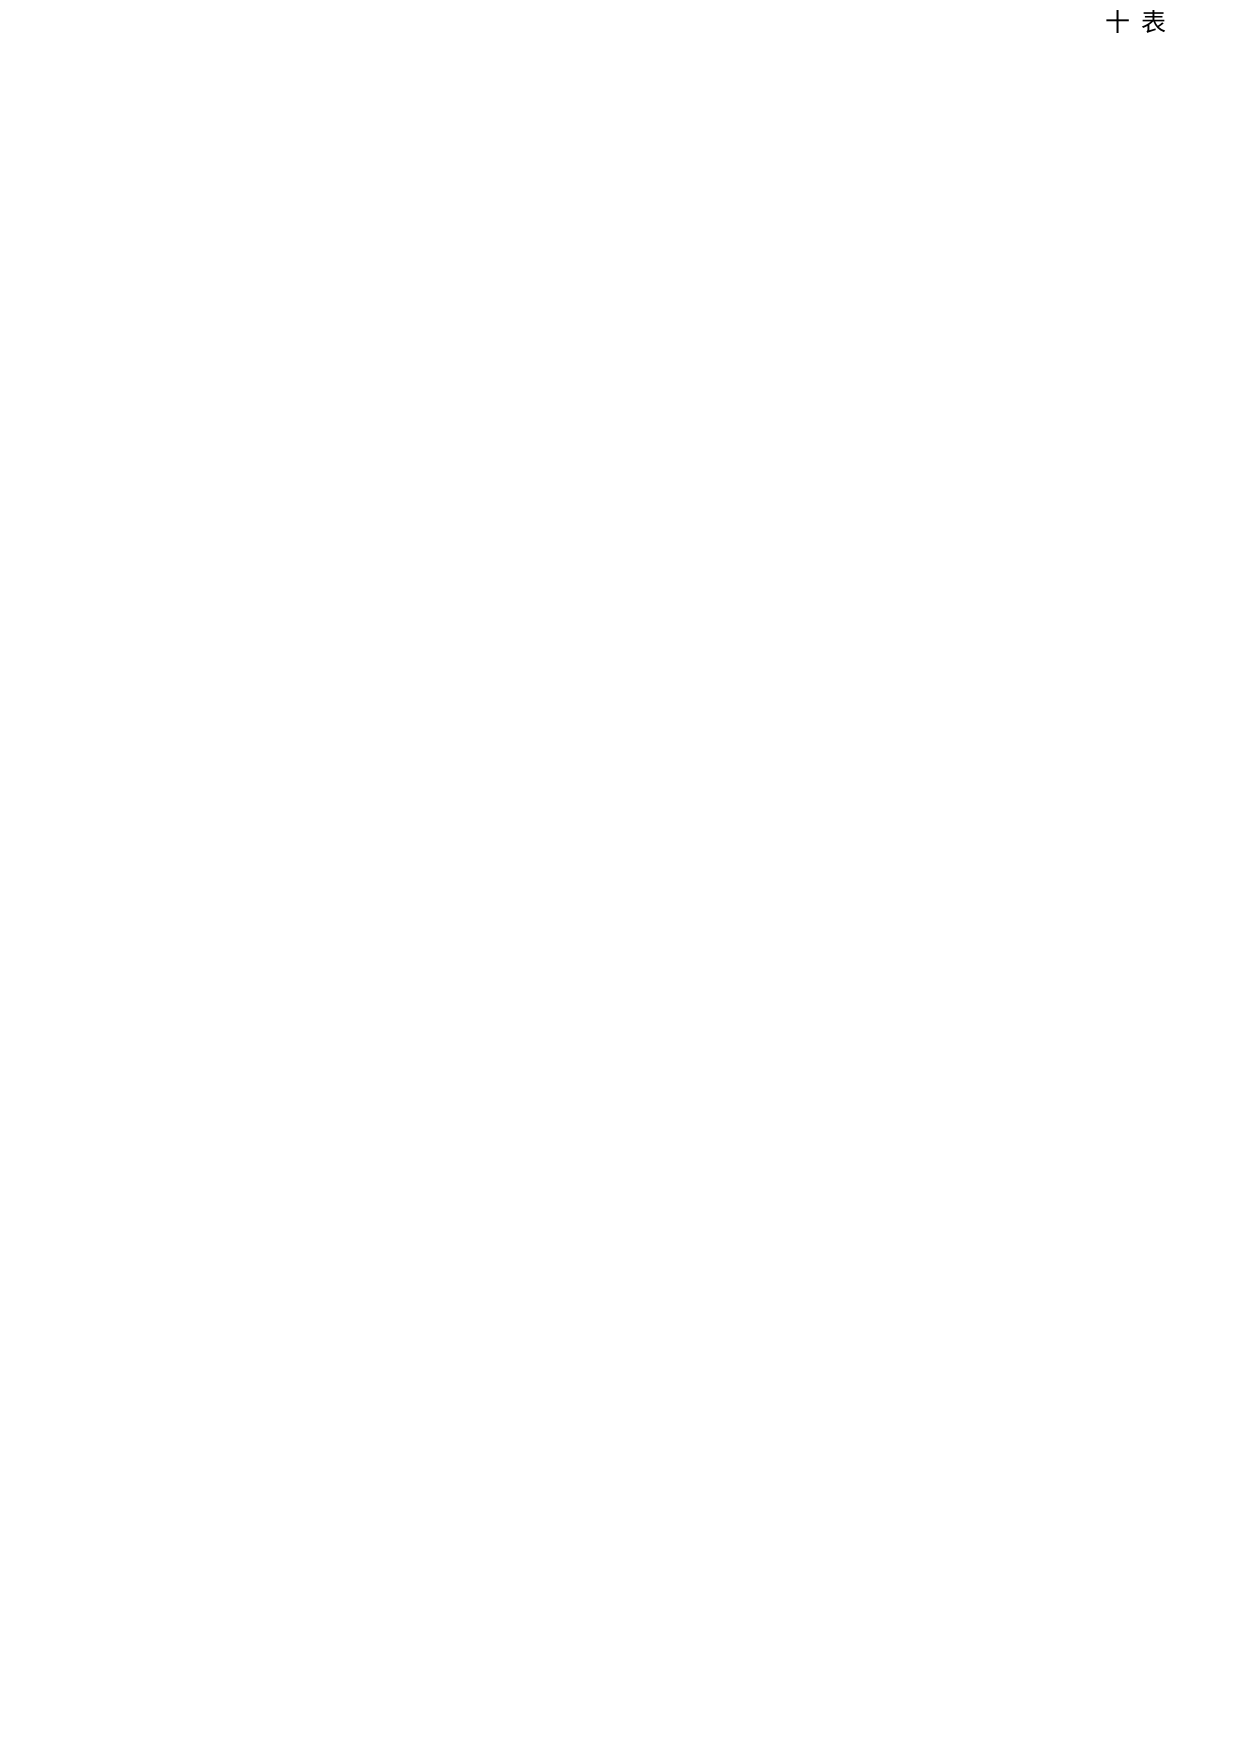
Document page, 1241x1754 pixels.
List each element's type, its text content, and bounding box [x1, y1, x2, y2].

text 表十 [1100, 9, 1172, 29]
